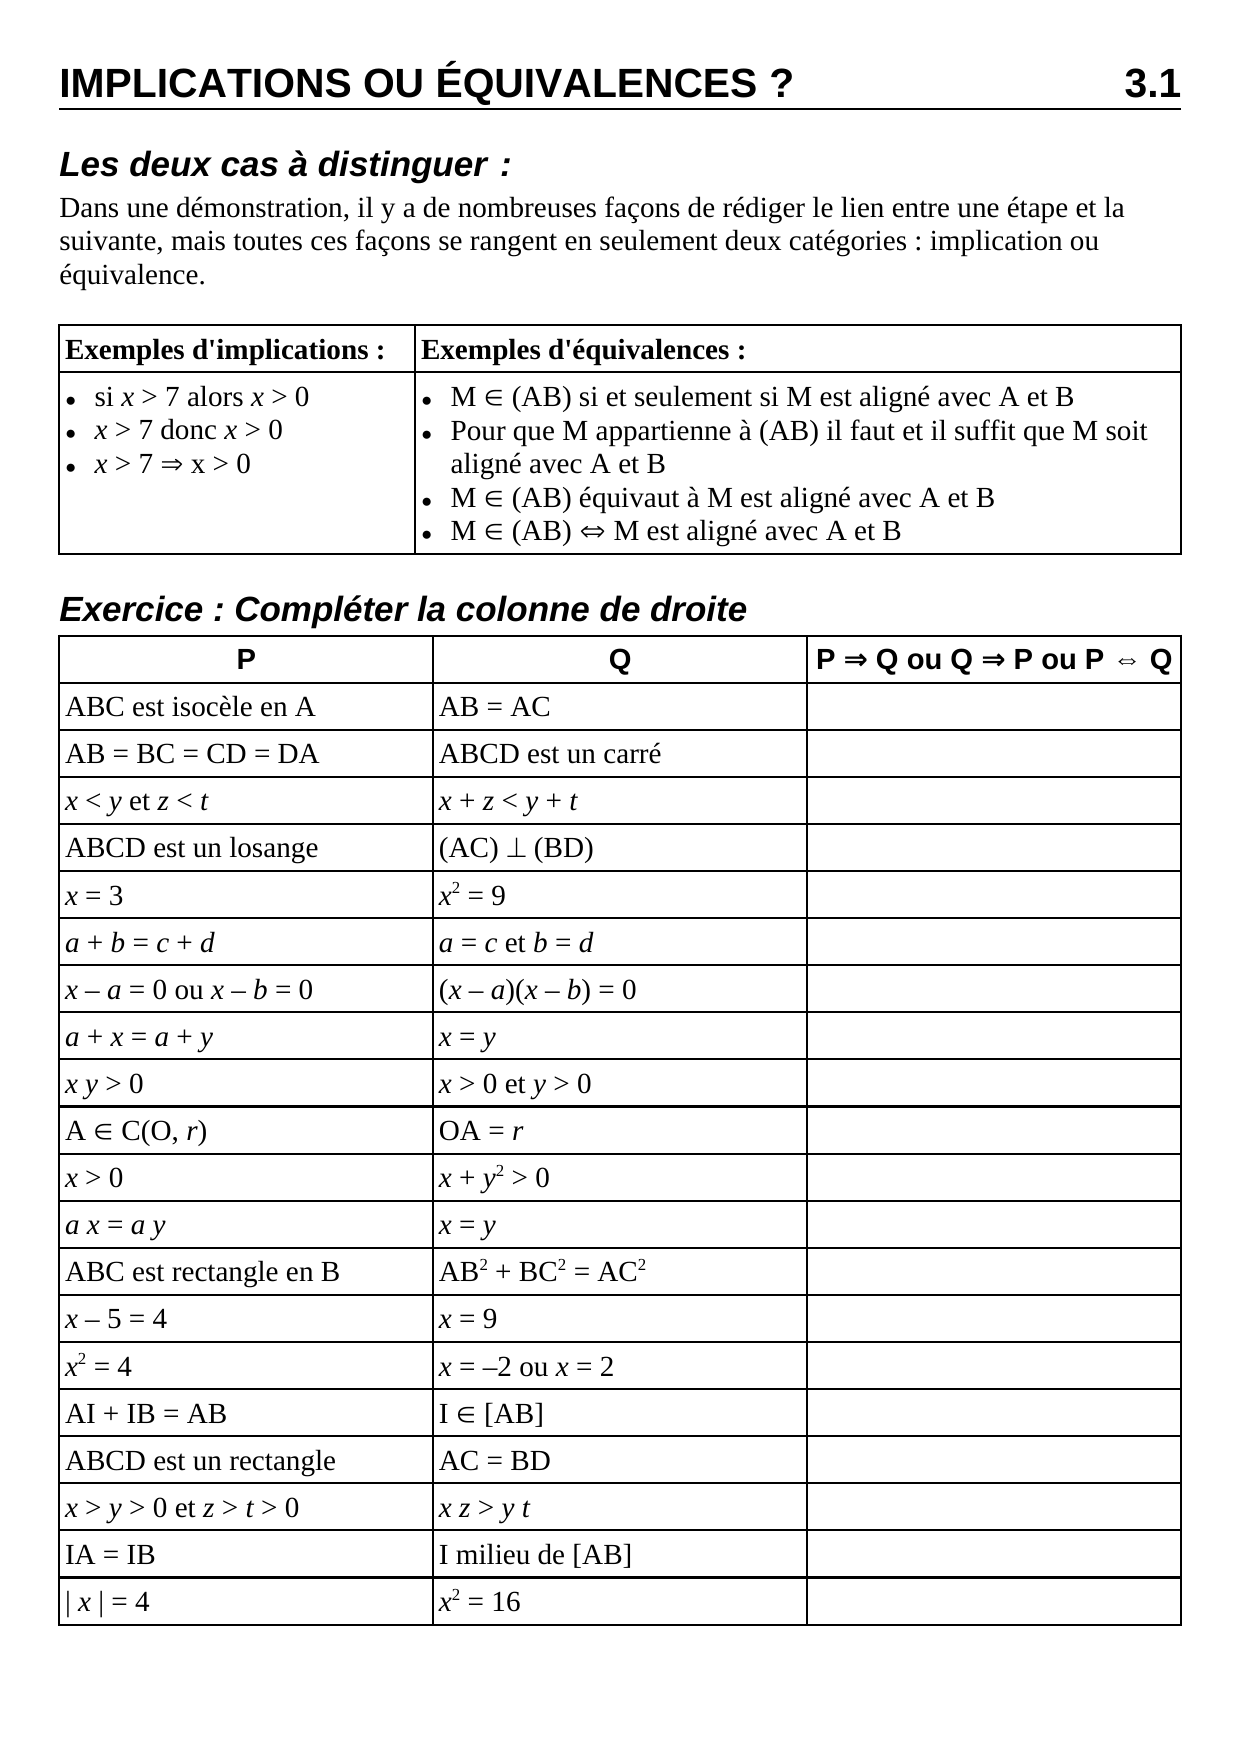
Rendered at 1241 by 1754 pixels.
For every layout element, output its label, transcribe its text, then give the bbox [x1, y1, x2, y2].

table_header Q [434, 637, 806, 682]
table_cell a x = a y [60, 1202, 432, 1247]
table_cell x = y [434, 1202, 806, 1247]
table_cell [808, 684, 1180, 729]
table_cell [808, 1155, 1180, 1200]
table_header P ⇒ Q ou Q ⇒ P ou P ⇔ Q [808, 637, 1180, 682]
table_cell a + b = c + d [60, 919, 432, 964]
table_cell x = 9 [434, 1296, 806, 1341]
table_cell x > y > 0 et z > t > 0 [60, 1484, 432, 1529]
table_cell AB = BC = CD = DA [60, 731, 432, 776]
table_cell M ∈ (AB) si et seulement si M est aligné avec A et B Pour que M appartienne à (AB) il faut et il suffit que M soit aligné avec A et B M ∈ (AB) équivaut à M est aligné avec A et B M ∈ (AB) ⇔ M est aligné avec A et B [416, 373, 1180, 553]
table_cell x = 3 [60, 872, 432, 917]
table_cell [808, 778, 1180, 823]
table_cell IA = IB [60, 1531, 432, 1576]
table_cell ABCD est un losange [60, 825, 432, 870]
table_cell [808, 1202, 1180, 1247]
table_cell x > 0 [60, 1155, 432, 1200]
table_cell si x > 7 alors x > 0 x > 7 donc x > 0 x > 7 ⇒ x > 0 [60, 373, 414, 553]
subtitle Implications ou Équivalences ? 3.1 [59, 59, 1181, 108]
table_cell ABC est rectangle en B [60, 1249, 432, 1294]
table_cell x2 = 4 [60, 1343, 432, 1388]
table_cell A ∈ C(O, r) [60, 1108, 432, 1153]
table_cell AI + IB = AB [60, 1390, 432, 1435]
table_cell [808, 1060, 1180, 1105]
table_cell ABC est isocèle en A [60, 684, 432, 729]
table_cell AB = AC [434, 684, 806, 729]
table_cell OA = r [434, 1108, 806, 1153]
text Dans une démonstration, il y a de nombreuses façons de rédiger le lien entre une étape et la suivante, mais toutes ces façons se rangent en seulement deux catégories : implication ou équivalence. [59, 190, 1181, 291]
table_cell (AC) ⟂ (BD) [434, 825, 806, 870]
table_cell x = –2 ou x = 2 [434, 1343, 806, 1388]
table_cell AC = BD [434, 1437, 806, 1482]
table_cell x2 = 9 [434, 872, 806, 917]
table_cell x – a = 0 ou x – b = 0 [60, 966, 432, 1011]
table_cell x2 = 16 [434, 1579, 806, 1623]
table_cell (x – a)(x – b) = 0 [434, 966, 806, 1011]
table_cell ABCD est un rectangle [60, 1437, 432, 1482]
table_cell [808, 1531, 1180, 1576]
table_cell x < y et z < t [60, 778, 432, 823]
table_cell x + z < y + t [434, 778, 806, 823]
table_cell x > 0 et y > 0 [434, 1060, 806, 1105]
table_cell x + y2 > 0 [434, 1155, 806, 1200]
table_cell [808, 1390, 1180, 1435]
table_cell [808, 731, 1180, 776]
table_cell [808, 1484, 1180, 1529]
table_cell I ∈ [AB] [434, 1390, 806, 1435]
table_cell [808, 1296, 1180, 1341]
table_cell ABCD est un carré [434, 731, 806, 776]
table_header P [60, 637, 432, 682]
table_cell [808, 1013, 1180, 1058]
table_header Exemples d'implications : [60, 326, 414, 371]
table_cell [808, 966, 1180, 1011]
table_cell x z > y t [434, 1484, 806, 1529]
table_cell [808, 825, 1180, 870]
table_cell AB2 + BC2 = AC2 [434, 1249, 806, 1294]
table_cell I milieu de [AB] [434, 1531, 806, 1576]
table_cell x = y [434, 1013, 806, 1058]
table_cell [808, 1108, 1180, 1153]
table_cell x – 5 = 4 [60, 1296, 432, 1341]
table_cell [808, 872, 1180, 917]
table_cell [808, 1249, 1180, 1294]
subtitle Les deux cas à distinguer : [59, 144, 1181, 184]
table_cell a = c et b = d [434, 919, 806, 964]
subtitle Exercice : Compléter la colonne de droite [59, 588, 1181, 628]
table_cell | x | = 4 [60, 1579, 432, 1623]
table_cell [808, 1343, 1180, 1388]
table_header Exemples d'équivalences : [416, 326, 1180, 371]
table_cell [808, 1437, 1180, 1482]
table_cell a + x = a + y [60, 1013, 432, 1058]
table_cell [808, 919, 1180, 964]
table_cell x y > 0 [60, 1060, 432, 1105]
table_cell [808, 1579, 1180, 1623]
